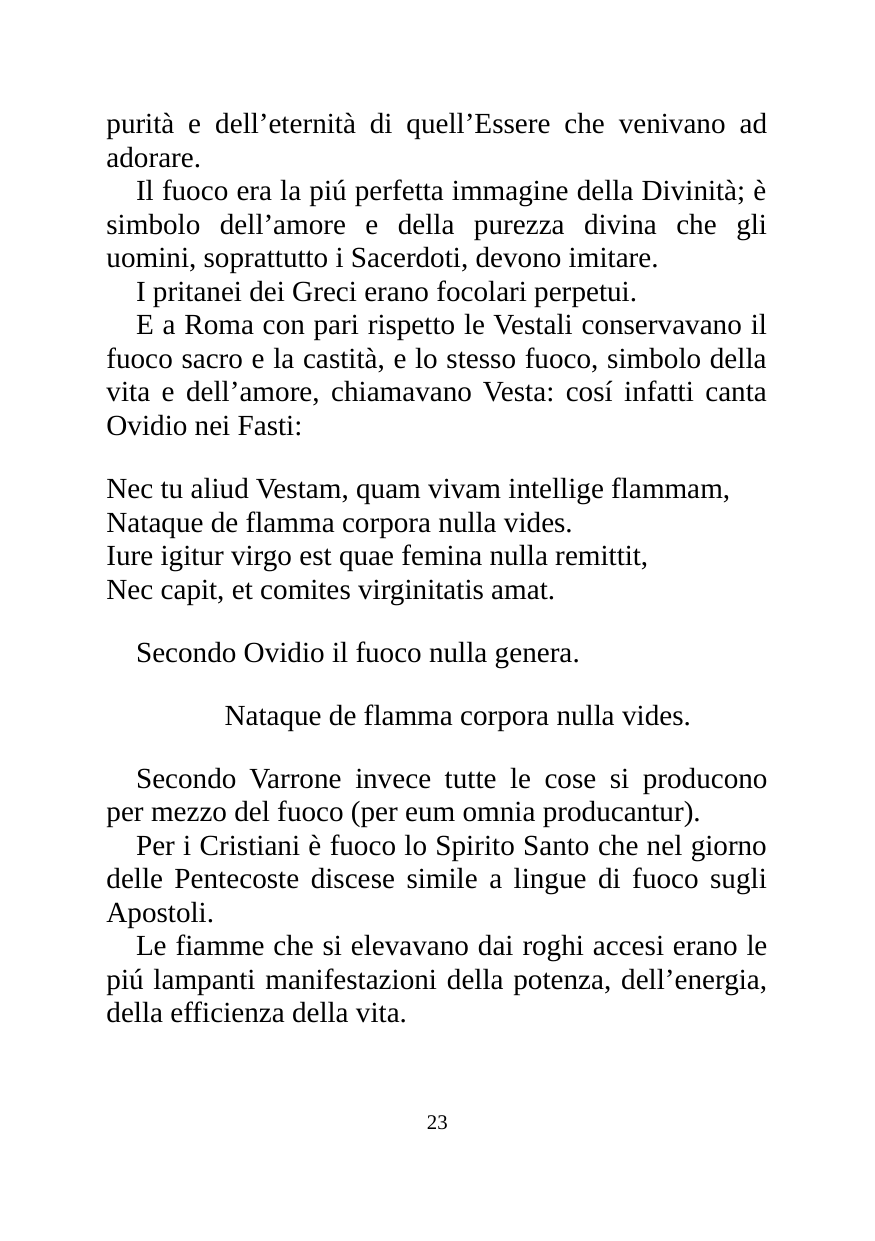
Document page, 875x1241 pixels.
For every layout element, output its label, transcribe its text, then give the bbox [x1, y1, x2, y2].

text Secondo Varrone invece tutte le cose si producono per mezzo del fuoco (per eum omnia producantur). [106, 761, 768, 828]
text Secondo Ovidio il fuoco nulla genera. [106, 635, 768, 668]
text purità e dell’eternità di quell’Essere che venivano ad adorare. [106, 106, 768, 173]
text Per i Cristiani è fuoco lo Spirito Santo che nel giorno delle Pentecoste discese simile a lingue di fuoco sugli Apostoli. [106, 828, 768, 928]
text I pritanei dei Greci erano focolari perpetui. [106, 274, 768, 307]
text Le fiamme che si elevavano dai roghi accesi erano le piú lampanti manifestazioni della potenza, dell’energia, della efficienza della vita. [106, 928, 768, 1029]
text Nataque de flamma corpora nulla vides. [224, 698, 768, 731]
text E a Roma con pari rispetto le Vestali conservavano il fuoco sacro e la castità, e lo stesso fuoco, simbolo della vita e dell’amore, chiamavano Vesta: cosí infatti canta Ovidio nei Fasti: [106, 307, 768, 442]
text Il fuoco era la piú perfetta immagine della Divinità; è simbolo dell’amore e della purezza divina che gli uomini, soprattutto i Sacerdoti, devono imitare. [106, 173, 768, 274]
text Nec tu aliud Vestam, quam vivam intellige flammam, Nataque de flamma corpora nulla vides. Iure igitur virgo est quae femina nulla remittit, Nec capit, et comites virginitatis amat. [106, 471, 768, 605]
